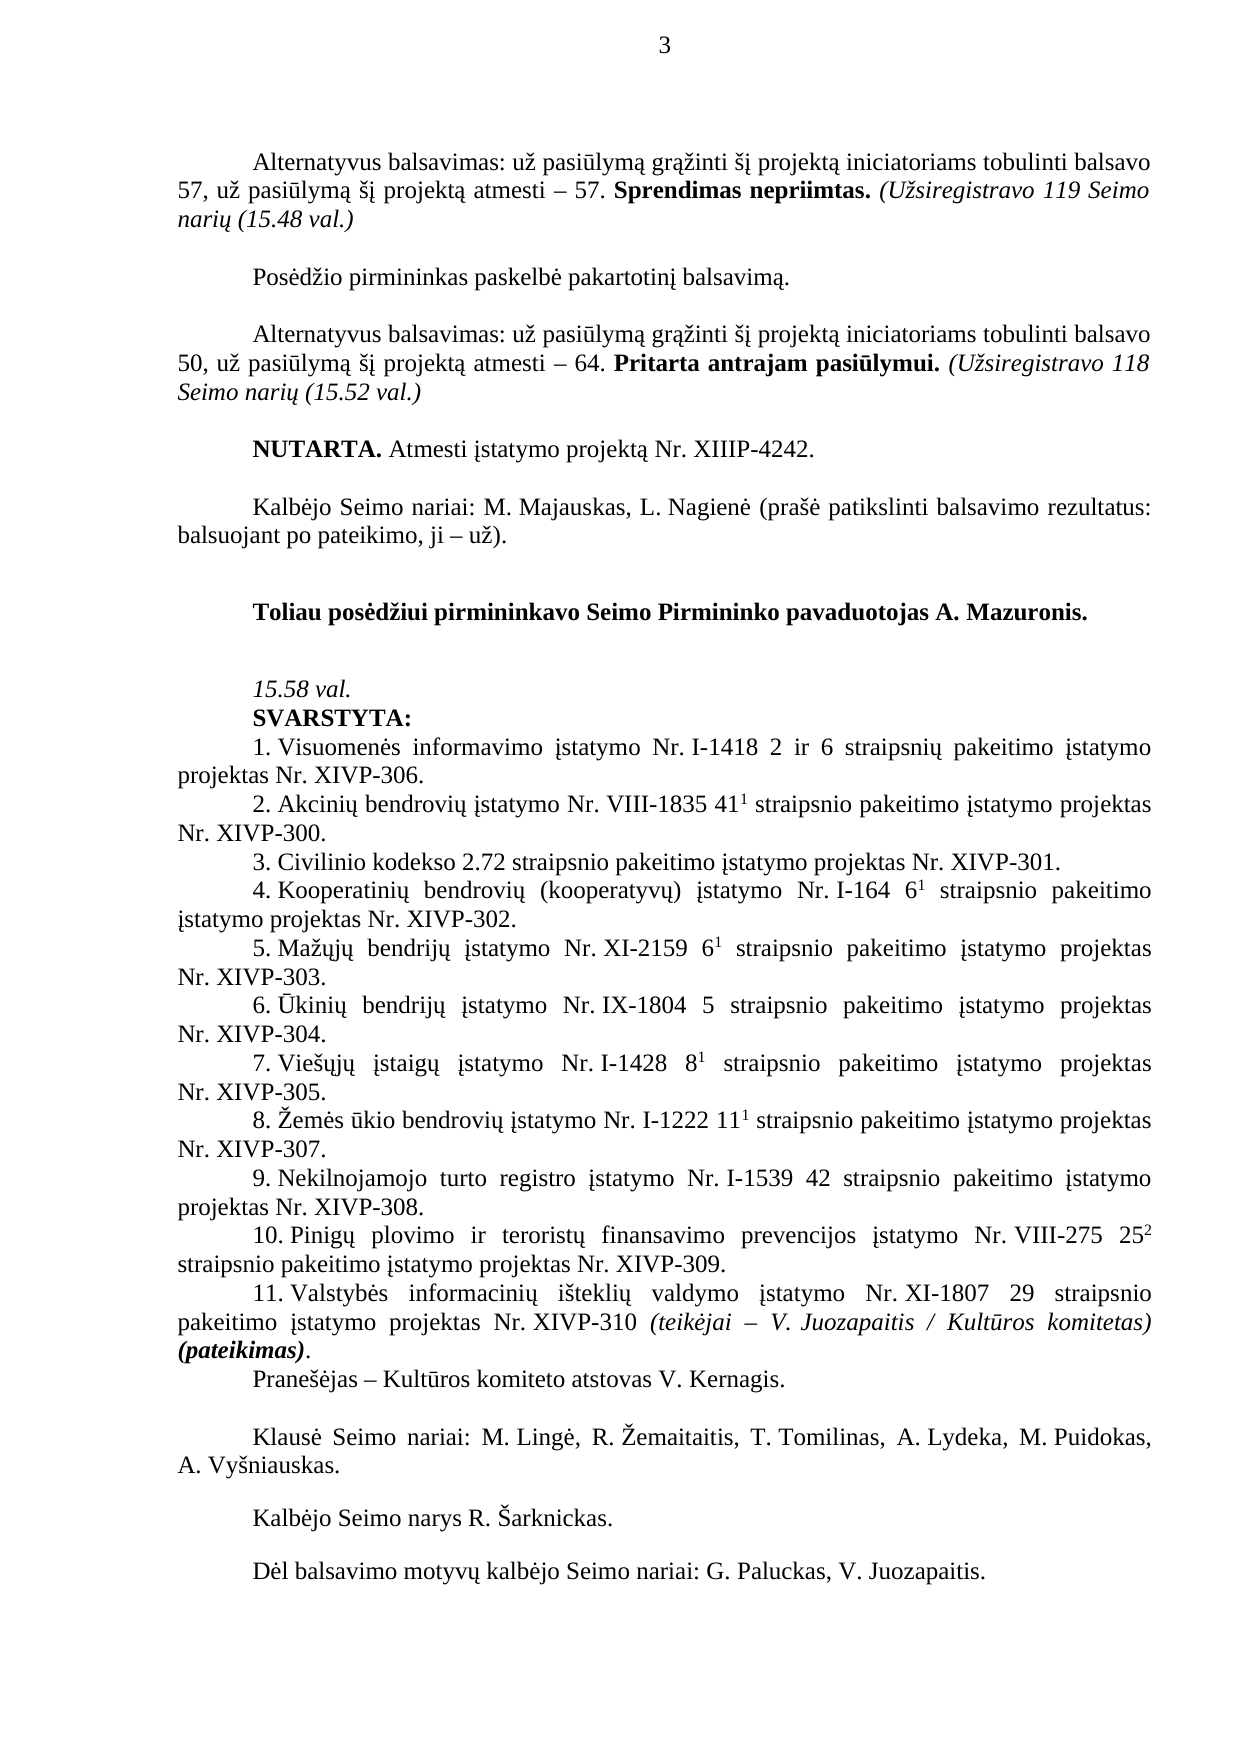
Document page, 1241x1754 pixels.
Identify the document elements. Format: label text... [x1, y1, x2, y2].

text 5. Mažųjų bendrijų įstatymo Nr. XI-2159 61 straipsnio pakeitimo įstatymo projektas Nr. XIVP-303. [177, 933, 1152, 991]
text Kalbėjo Seimo nariai: M. Majauskas, L. Nagienė (prašė patikslinti balsavimo rezultatus: balsuojant po pateikimo, ji – už). [177, 492, 1152, 549]
text Alternatyvus balsavimas: už pasiūlymą grąžinti šį projektą iniciatoriams tobulinti balsavo 57, už pasiūlymą šį projektą atmesti – 57. Sprendimas nepriimtas. (Užsiregistravo 119 Seimo narių (15.48 val.) [177, 147, 1152, 233]
text 9. Nekilnojamojo turto registro įstatymo Nr. I-1539 42 straipsnio pakeitimo įstatymo projektas Nr. XIVP-308. [177, 1163, 1152, 1221]
text 8. Žemės ūkio bendrovių įstatymo Nr. I-1222 111 straipsnio pakeitimo įstatymo projektas Nr. XIVP-307. [177, 1106, 1152, 1163]
text Klausė Seimo nariai: M. Lingė, R. Žemaitaitis, T. Tomilinas, A. Lydeka, M. Puidokas, A. Vyšniauskas. [177, 1422, 1152, 1479]
text 6. Ūkinių bendrijų įstatymo Nr. IX-1804 5 straipsnio pakeitimo įstatymo projektas Nr. XIVP-304. [177, 991, 1152, 1048]
text 4. Kooperatinių bendrovių (kooperatyvų) įstatymo Nr. I-164 61 straipsnio pakeitimo įstatymo projektas Nr. XIVP-302. [177, 876, 1152, 933]
text Dėl balsavimo motyvų kalbėjo Seimo nariai: G. Paluckas, V. Juozapaitis. [177, 1556, 1152, 1585]
text Toliau posėdžiui pirmininkavo Seimo Pirmininko pavaduotojas A. Mazuronis. [177, 597, 1152, 626]
text 10. Pinigų plovimo ir teroristų finansavimo prevencijos įstatymo Nr. VIII-275 252 straipsnio pakeitimo įstatymo projektas Nr. XIVP-309. [177, 1221, 1152, 1278]
text Pranešėjas – Kultūros komiteto atstovas V. Kernagis. [177, 1364, 1152, 1393]
text Kalbėjo Seimo narys R. Šarknickas. [177, 1503, 1152, 1532]
text Posėdžio pirmininkas paskelbė pakartotinį balsavimą. [177, 262, 1152, 291]
text 2. Akcinių bendrovių įstatymo Nr. VIII-1835 411 straipsnio pakeitimo įstatymo projektas Nr. XIVP-300. [177, 789, 1152, 847]
text 1. Visuomenės informavimo įstatymo Nr. I-1418 2 ir 6 straipsnių pakeitimo įstatymo projektas Nr. XIVP-306. [177, 732, 1152, 789]
text 11. Valstybės informacinių išteklių valdymo įstatymo Nr. XI-1807 29 straipsnio pakeitimo įstatymo projektas Nr. XIVP-310 (teikėjai – V. Juozapaitis / Kultūros komitetas) (pateikimas). [177, 1278, 1152, 1364]
text Alternatyvus balsavimas: už pasiūlymą grąžinti šį projektą iniciatoriams tobulinti balsavo 50, už pasiūlymą šį projektą atmesti – 64. Pritarta antrajam pasiūlymui. (Užsiregistravo 118 Seimo narių (15.52 val.) [177, 319, 1152, 406]
text 3. Civilinio kodekso 2.72 straipsnio pakeitimo įstatymo projektas Nr. XIVP-301. [177, 847, 1152, 876]
text 15.58 val. [177, 674, 1152, 703]
text 7. Viešųjų įstaigų įstatymo Nr. I-1428 81 straipsnio pakeitimo įstatymo projektas Nr. XIVP-305. [177, 1048, 1152, 1106]
text SVARSTYTA: [177, 703, 1152, 732]
text NUTARTA. Atmesti įstatymo projektą Nr. XIIIP-4242. [177, 434, 1152, 463]
